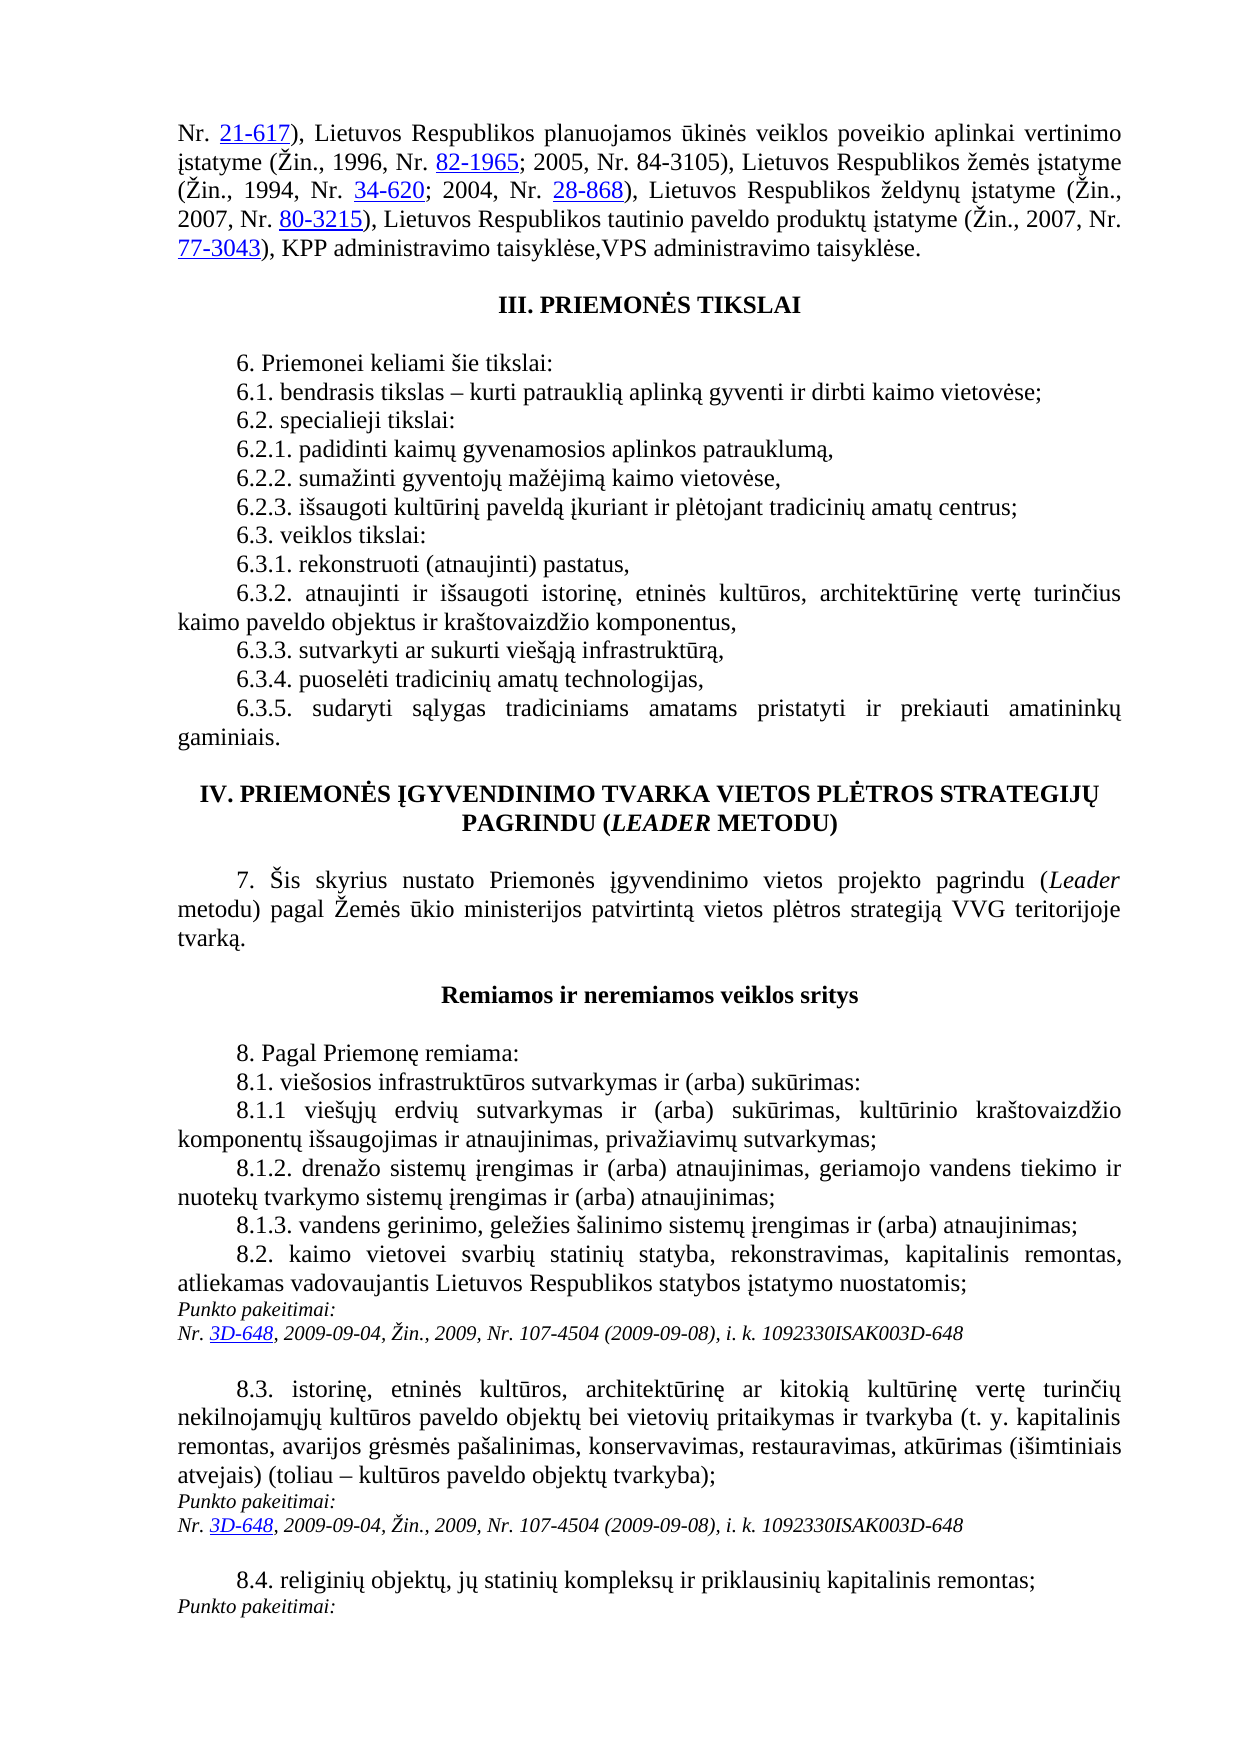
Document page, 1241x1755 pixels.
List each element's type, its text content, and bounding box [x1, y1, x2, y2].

text 8.1.2. drenažo sistemų įrengimas ir (arba) atnaujinimas, geriamojo vandens tiekimo ir nuotekų tvarkymo sistemų įrengimas ir (arba) atnaujinimas; [177, 1153, 1122, 1211]
text 6.3.2. atnaujinti ir išsaugoti istorinę, etninės kultūros, architektūrinę vertę turinčius kaimo paveldo objektus ir kraštovaizdžio komponentus, [177, 578, 1122, 636]
text 6.2.3. išsaugoti kultūrinį paveldą įkuriant ir plėtojant tradicinių amatų centrus; [177, 492, 1122, 521]
text 6.3.5. sudaryti sąlygas tradiciniams amatams pristatyti ir prekiauti amatininkų gaminiais. [177, 693, 1122, 751]
text 8. Pagal Priemonę remiama: [177, 1038, 1122, 1067]
text Nr. 3D-648, 2009-09-04, Žin., 2009, Nr. 107-4504 (2009-09-08), i. k. 1092330ISAK003D-648 [177, 1321, 1122, 1345]
text Punkto pakeitimai: [177, 1594, 1122, 1618]
text 6.2. specialieji tikslai: [177, 406, 1122, 434]
text 7. Šis skyrius nustato Priemonės įgyvendinimo vietos projekto pagrindu (Leader metodu) pagal Žemės ūkio ministerijos patvirtintą vietos plėtros strategiją VVG teritorijoje tvarką. [177, 866, 1122, 952]
text 6.2.2. sumažinti gyventojų mažėjimą kaimo vietovėse, [177, 463, 1122, 492]
text 6.2.1. padidinti kaimų gyvenamosios aplinkos patrauklumą, [177, 434, 1122, 463]
text 6. Priemonei keliami šie tikslai: [177, 348, 1122, 377]
text 8.1.1 viešųjų erdvių sutvarkymas ir (arba) sukūrimas, kultūrinio kraštovaizdžio komponentų išsaugojimas ir atnaujinimas, privažiavimų sutvarkymas; [177, 1096, 1122, 1153]
text 8.2. kaimo vietovei svarbių statinių statyba, rekonstravimas, kapitalinis remontas, atliekamas vadovaujantis Lietuvos Respublikos statybos įstatymo nuostatomis; [177, 1239, 1122, 1297]
text 6.3.1. rekonstruoti (atnaujinti) pastatus, [177, 549, 1122, 578]
text Nr. 3D-648, 2009-09-04, Žin., 2009, Nr. 107-4504 (2009-09-08), i. k. 1092330ISAK003D-648 [177, 1513, 1122, 1537]
text 6.3.4. puoselėti tradicinių amatų technologijas, [177, 664, 1122, 693]
text 6.3. veiklos tikslai: [177, 521, 1122, 549]
text Nr. 21-617), Lietuvos Respublikos planuojamos ūkinės veiklos poveikio aplinkai vertinimo įstatyme (Žin., 1996, Nr. 82-1965; 2005, Nr. 84-3105), Lietuvos Respublikos žemės įstatyme (Žin., 1994, Nr. 34-620; 2004, Nr. 28-868), Lietuvos Respublikos želdynų įstatyme (Žin., 2007, Nr. 80-3215), Lietuvos Respublikos tautinio paveldo produktų įstatyme (Žin., 2007, Nr. 77-3043), KPP administravimo taisyklėse,VPS administravimo taisyklėse. [177, 118, 1122, 262]
text 8.1.3. vandens gerinimo, geležies šalinimo sistemų įrengimas ir (arba) atnaujinimas; [177, 1211, 1122, 1239]
text 8.1. viešosios infrastruktūros sutvarkymas ir (arba) sukūrimas: [177, 1067, 1122, 1096]
text 8.3. istorinę, etninės kultūros, architektūrinę ar kitokią kultūrinę vertę turinčių nekilnojamųjų kultūros paveldo objektų bei vietovių pritaikymas ir tvarkyba (t. y. kapitalinis remontas, avarijos grėsmės pašalinimas, konservavimas, restauravimas, atkūrimas (išimtiniais atvejais) (toliau – kultūros paveldo objektų tvarkyba); [177, 1374, 1122, 1489]
text 8.4. religinių objektų, jų statinių kompleksų ir priklausinių kapitalinis remontas; [177, 1566, 1122, 1594]
text Punkto pakeitimai: [177, 1489, 1122, 1513]
text III. PRIEMONĖS TIKSLAI [177, 291, 1122, 319]
text IV. PRIEMONĖS ĮGYVENDINIMO TVARKA VIETOS PLĖTROS STRATEGIJŲ PAGRINDU (LEADER METODU) [177, 779, 1122, 837]
text Remiamos ir neremiamos veiklos sritys [177, 981, 1122, 1009]
text Punkto pakeitimai: [177, 1297, 1122, 1321]
text 6.3.3. sutvarkyti ar sukurti viešąją infrastruktūrą, [177, 636, 1122, 664]
text 6.1. bendrasis tikslas – kurti patrauklią aplinką gyventi ir dirbti kaimo vietovėse; [177, 377, 1122, 406]
